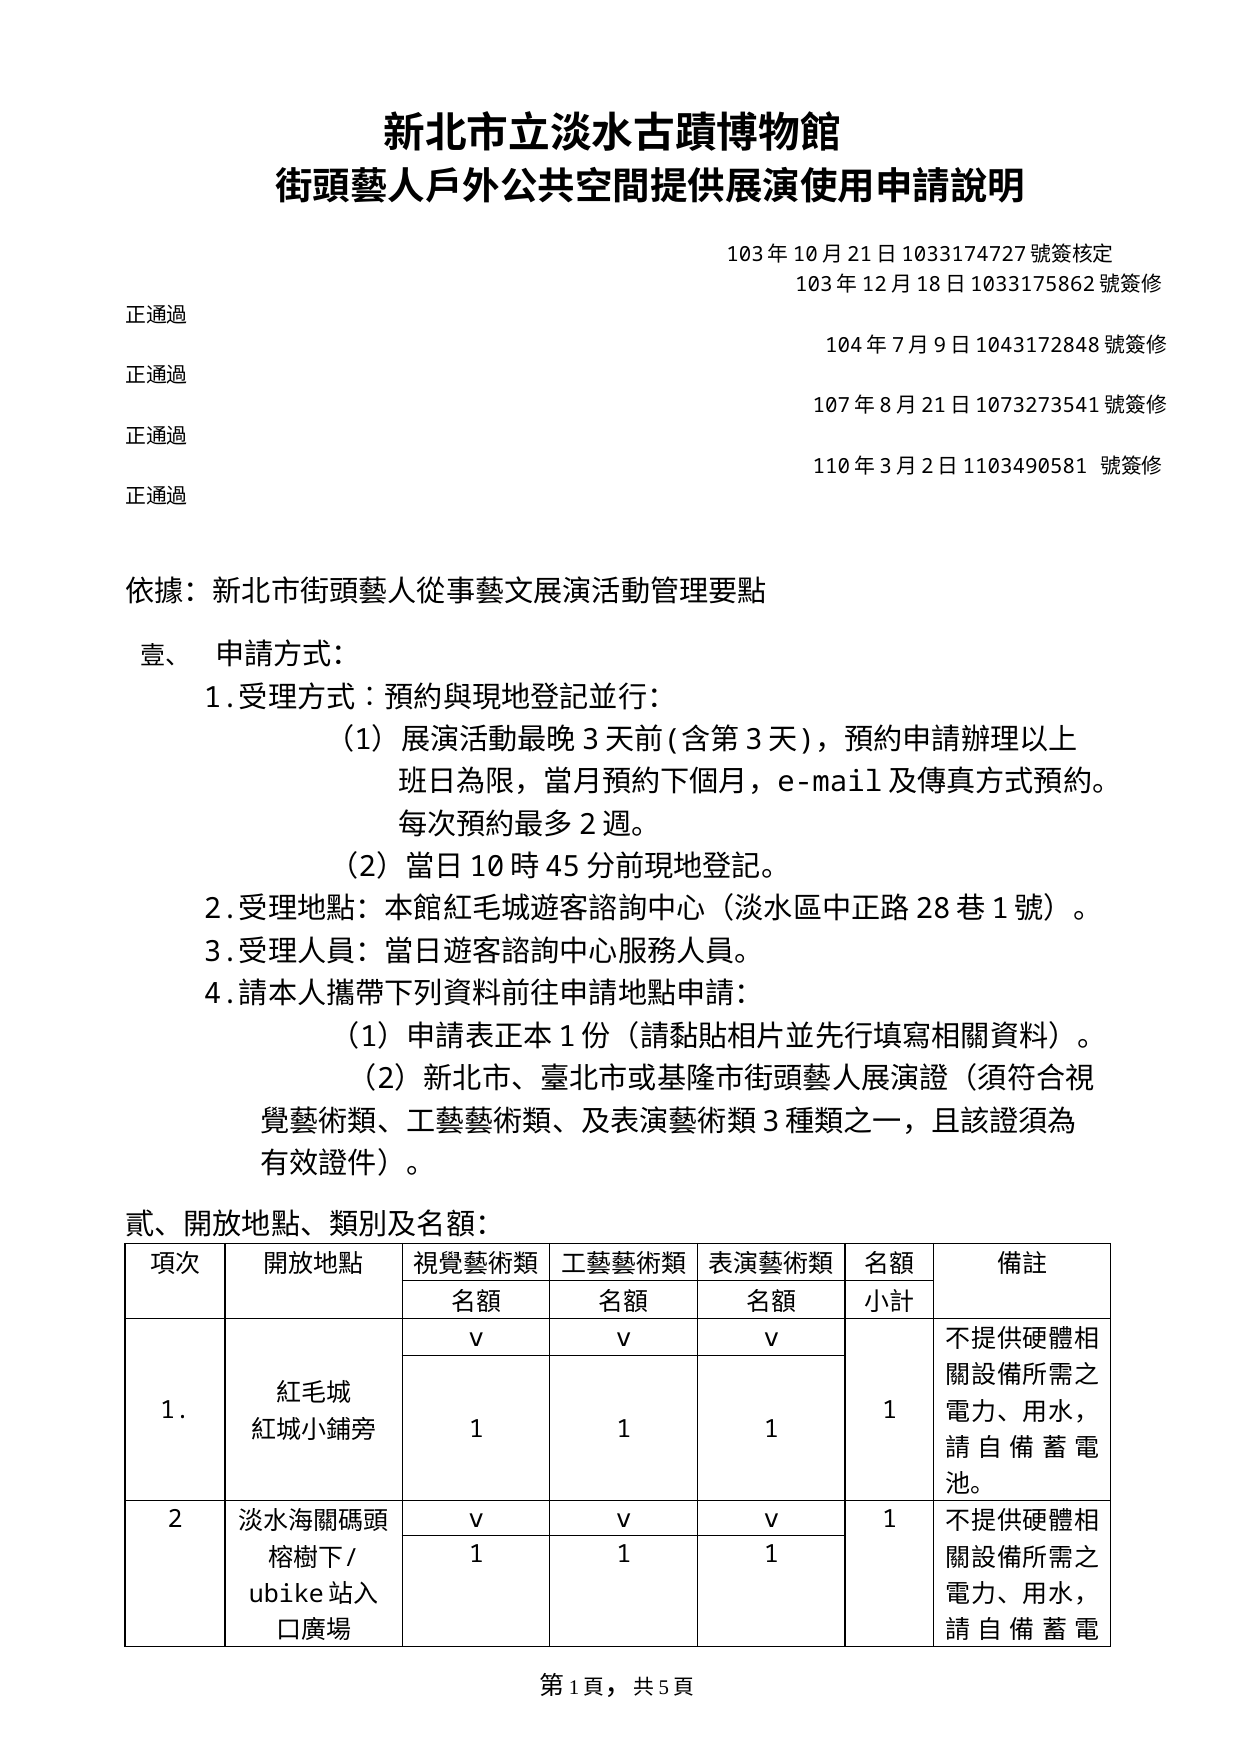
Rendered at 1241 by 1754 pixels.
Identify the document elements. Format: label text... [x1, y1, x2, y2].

table_cell ⅴ [403, 1501, 549, 1535]
table_cell 名額 [550, 1281, 697, 1317]
text [987, 28, 1089, 77]
table_header 名額 [846, 1244, 933, 1280]
table_header 備註 [934, 1244, 1110, 1317]
table_cell 不提供硬體相關設備所需之電力、用水，請自備蓄電池。 [934, 1319, 1110, 1500]
text 街頭藝人戶外公共空間提供展演使用申請說明 [125, 156, 1175, 210]
table_cell 1 [846, 1501, 933, 1646]
table_cell ⅴ [403, 1319, 549, 1354]
table_header 視覺藝術類 [403, 1244, 549, 1280]
table_cell 不提供硬體相關設備所需之電力、用水，請自備蓄電池。 [934, 1501, 1110, 1646]
table_cell 2 [126, 1501, 224, 1646]
list 申請方式： [140, 631, 1100, 673]
table_cell 淡水海關碼頭榕樹下/ubike站入口廣場 [226, 1501, 402, 1646]
table_cell ⅴ [550, 1501, 697, 1535]
text 104年7月9日1043172848號簽修正通過 [125, 328, 1175, 389]
text 依據：新北市街頭藝人從事藝文展演活動管理要點 [125, 567, 1175, 610]
table_cell 1 [403, 1536, 549, 1646]
text 新北市立淡水古蹟博物館 [125, 112, 1100, 156]
table_cell 小計 [846, 1281, 933, 1317]
text 107年8月21日1073273541號簽修正通過 [125, 389, 1175, 449]
table_cell 1 [698, 1536, 844, 1646]
text （1）展演活動最晚3天前(含第3天)，預約申請辦理以上 班日為限，當月預約下個月，e-mail及傳真方式預約。每次預約最多2週。 [325, 716, 1100, 843]
text 1.受理方式︰預約與現地登記並行： [204, 673, 1100, 716]
text （2）新北市、臺北市或基隆市街頭藝人展演證（須符合視覺藝術類、工藝藝術類、及表演藝術類3種類之一，且該證須為有效證件）。 [260, 1055, 1100, 1182]
text （1）申請表正本1份（請黏貼相片並先行填寫相關資料）。 [287, 1012, 1100, 1055]
table_cell 1 [550, 1356, 697, 1500]
text 103年10月21日1033174727號簽核定 [125, 237, 1175, 268]
table_cell 名額 [403, 1281, 549, 1317]
table_cell 1 [846, 1319, 933, 1500]
text 103年12月18日1033175862號簽修正通過 [125, 268, 1175, 328]
table_cell ⅴ [698, 1501, 844, 1535]
table_cell 名額 [698, 1281, 844, 1317]
table_cell ⅴ [550, 1319, 697, 1354]
table_header 表演藝術類 [698, 1244, 844, 1280]
table_cell ⅴ [698, 1319, 844, 1354]
table_cell 紅毛城 紅城小鋪旁 [226, 1319, 402, 1500]
table_cell 1 [403, 1356, 549, 1500]
text （2）當日10時45分前現地登記。 [125, 843, 1100, 885]
text 4.請本人攜帶下列資料前往申請地點申請： [204, 970, 1100, 1012]
text 2.受理地點：本館紅毛城遊客諮詢中心（淡水區中正路28巷1號）。 [204, 885, 1100, 927]
table_header 開放地點 [226, 1244, 402, 1317]
table_cell 1. [126, 1319, 224, 1500]
table_cell 1 [550, 1536, 697, 1646]
table_header 項次 [126, 1244, 224, 1317]
text 110年3月2日1103490581 號簽修正通過 [125, 449, 1175, 510]
text 3.受理人員：當日遊客諮詢中心服務人員。 [204, 927, 1100, 970]
table_cell 1 [698, 1356, 844, 1500]
table_header 工藝藝術類 [550, 1244, 697, 1280]
text 貳、開放地點、類別及名額： [125, 1201, 1100, 1243]
